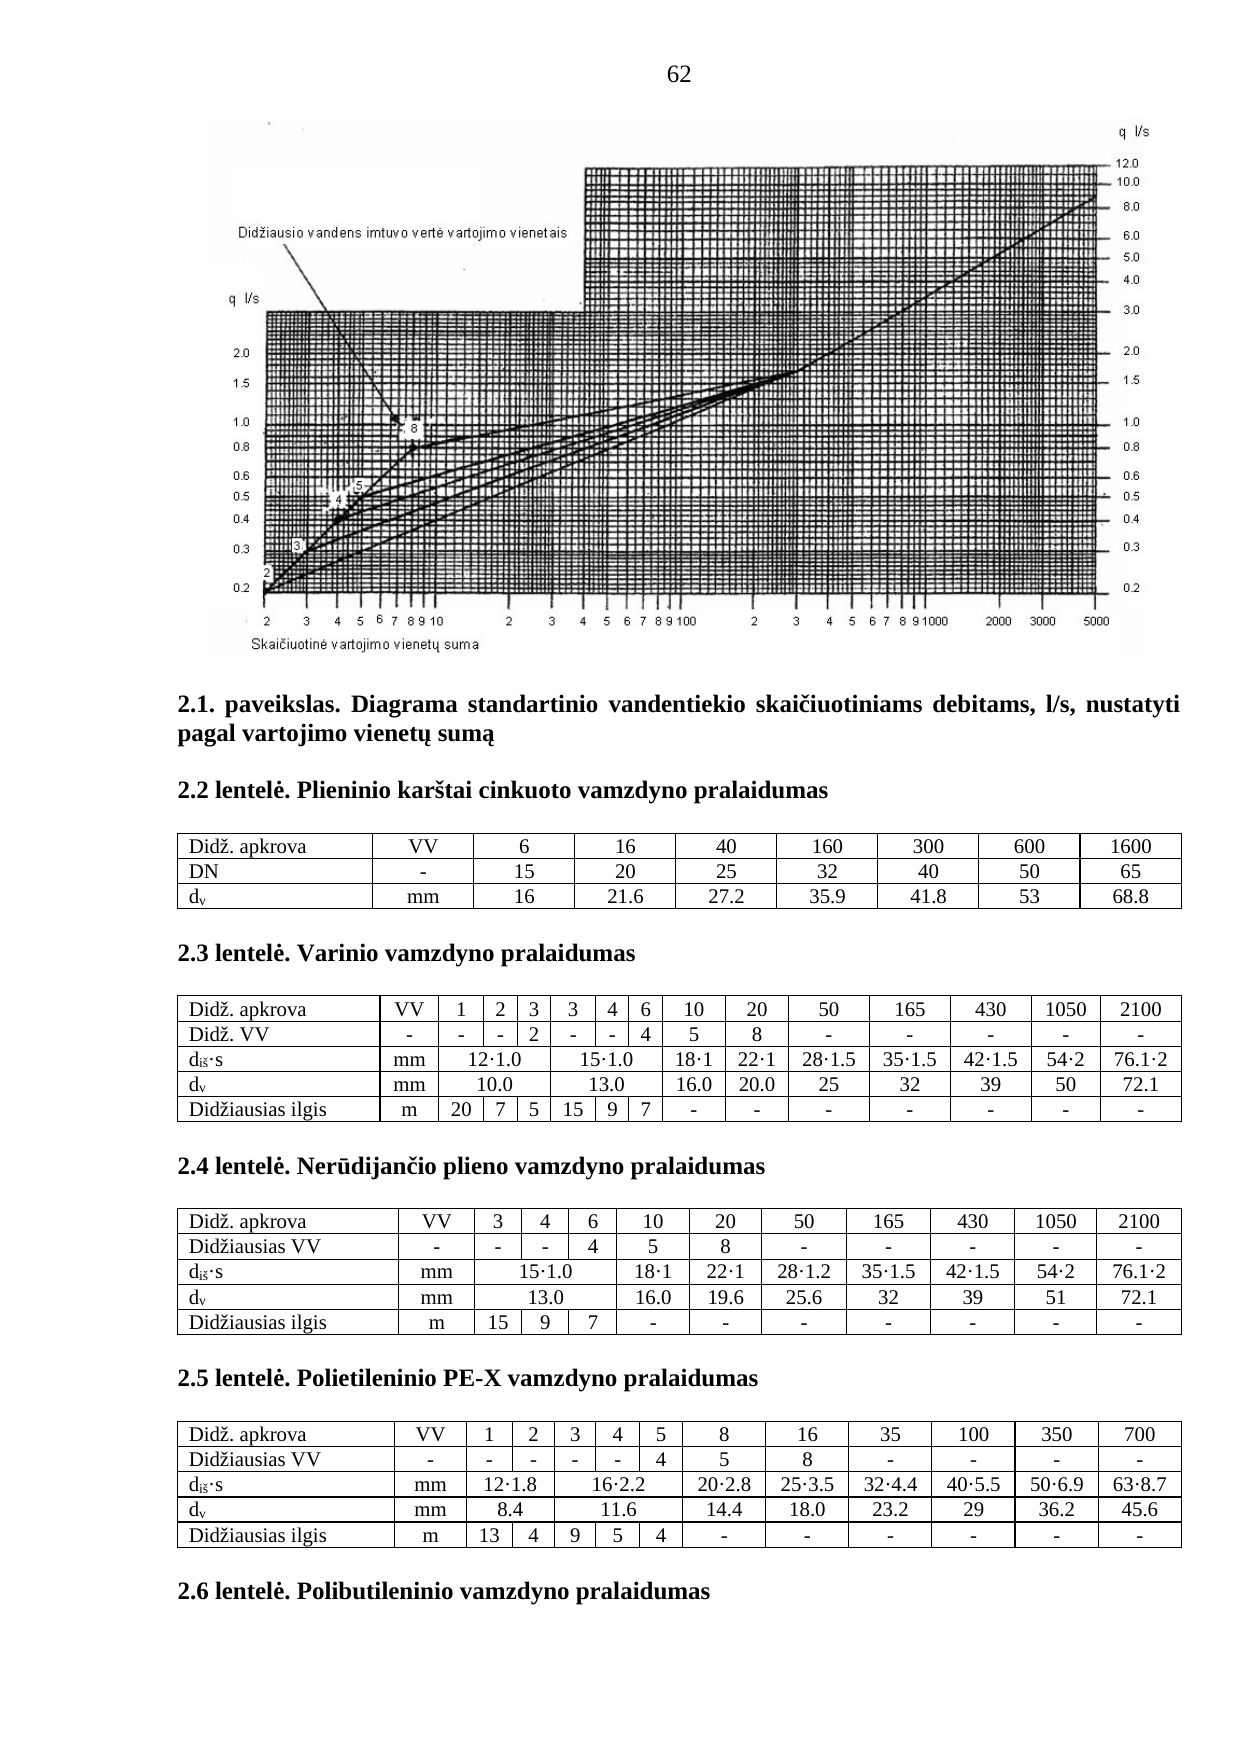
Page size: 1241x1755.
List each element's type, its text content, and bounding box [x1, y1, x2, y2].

table_header 1 [439, 996, 483, 1021]
table_cell 5 [683, 1447, 765, 1471]
table_cell mm [395, 1472, 466, 1496]
table_cell dv [178, 884, 372, 908]
table_header 20 [726, 996, 788, 1021]
table_cell Didžiausias ilgis [178, 1310, 398, 1334]
table_header 165 [870, 996, 950, 1021]
table_cell 16·2.2 [555, 1472, 682, 1496]
table_header 5 [640, 1422, 682, 1446]
table_header 4 [596, 1422, 639, 1446]
table_cell - [484, 1022, 517, 1046]
table_header 2100 [1097, 1209, 1181, 1233]
table_cell 9 [522, 1310, 568, 1334]
table_header Didž. apkrova [178, 1209, 398, 1233]
table_header 100 [932, 1422, 1014, 1446]
table_cell - [726, 1097, 788, 1121]
table_cell - [1101, 1097, 1181, 1121]
table_cell 20 [439, 1097, 483, 1121]
table_cell 16.0 [663, 1072, 725, 1096]
table_cell 39 [951, 1072, 1031, 1096]
table_cell Didžiausias ilgis [178, 1523, 394, 1547]
table_cell 12·1.0 [439, 1047, 550, 1071]
table_cell - [847, 1310, 930, 1334]
table_cell 9 [596, 1097, 628, 1121]
table_cell 53 [979, 884, 1079, 908]
table_cell - [596, 1022, 628, 1046]
table_cell 72.1 [1101, 1072, 1181, 1096]
table_cell 72.1 [1097, 1285, 1181, 1309]
table_cell dv [178, 1072, 379, 1096]
table_cell 4 [569, 1234, 616, 1258]
table_cell 35·1.5 [847, 1260, 930, 1283]
table_header 3 [475, 1209, 521, 1233]
table_cell - [1016, 1447, 1098, 1471]
table_header 430 [951, 996, 1031, 1021]
table_cell 15 [474, 859, 574, 883]
table_cell - [847, 1234, 930, 1258]
table_header 50 [762, 1209, 846, 1233]
table_cell dv [178, 1498, 394, 1521]
table_cell - [439, 1022, 483, 1046]
table_cell 4 [640, 1523, 682, 1547]
table_cell - [522, 1234, 568, 1258]
table_cell 28·1.2 [762, 1260, 846, 1283]
table_cell - [690, 1310, 761, 1334]
table_header 2100 [1101, 996, 1181, 1021]
table_cell - [1099, 1447, 1181, 1471]
table_cell 18·1 [663, 1047, 725, 1071]
table_header 4 [522, 1209, 568, 1233]
table_cell 15·1.0 [475, 1260, 616, 1283]
text 2.3 lentelė. Varinio vamzdyno pralaidumas [177, 938, 1181, 967]
table_cell - [1097, 1310, 1181, 1334]
table_cell 50·6.9 [1016, 1472, 1098, 1496]
table_cell 20·2.8 [683, 1472, 765, 1496]
text 2.4 lentelė. Nerūdijančio plieno vamzdyno pralaidumas [177, 1151, 1181, 1179]
table_header 4 [596, 996, 628, 1021]
table_cell 50 [1032, 1072, 1100, 1096]
table_header 2 [513, 1422, 554, 1446]
table_cell - [596, 1447, 639, 1471]
table_cell - [870, 1022, 950, 1046]
table_cell 54·2 [1015, 1260, 1096, 1283]
table_header 3 [555, 1422, 595, 1446]
table_cell Didžiausias ilgis [178, 1097, 379, 1121]
table_header VV [381, 996, 438, 1021]
table_cell m [381, 1097, 438, 1121]
table_cell mm [399, 1260, 474, 1283]
table_cell 42·1.5 [951, 1047, 1031, 1071]
table_cell 15·1.0 [551, 1047, 662, 1071]
table_cell mm [381, 1047, 438, 1071]
table_header 16 [766, 1422, 848, 1446]
table_header 8 [683, 1422, 765, 1446]
table_cell 76.1·2 [1101, 1047, 1181, 1071]
table_cell mm [399, 1285, 474, 1309]
table_header 300 [878, 834, 978, 858]
table_cell - [1097, 1234, 1181, 1258]
table_cell 5 [518, 1097, 550, 1121]
table_cell 20 [575, 859, 675, 883]
table_cell 36.2 [1016, 1498, 1098, 1521]
table_cell diš·s [178, 1472, 394, 1496]
table_cell 4 [513, 1523, 554, 1547]
table_header 430 [931, 1209, 1014, 1233]
table_cell - [932, 1523, 1014, 1547]
table_cell 35·1.5 [870, 1047, 950, 1071]
table_cell 76.1·2 [1097, 1260, 1181, 1283]
table_cell - [551, 1022, 595, 1046]
table_header 1050 [1015, 1209, 1096, 1233]
table_cell - [475, 1234, 521, 1258]
table_cell - [849, 1447, 931, 1471]
table_cell 40 [878, 859, 978, 883]
table_cell 10.0 [439, 1072, 550, 1096]
table_cell 45.6 [1099, 1498, 1181, 1521]
table_header 3 [551, 996, 595, 1021]
table_cell 8 [726, 1022, 788, 1046]
table_cell 16 [474, 884, 574, 908]
table_cell 19.6 [690, 1285, 761, 1309]
table_cell 20.0 [726, 1072, 788, 1096]
table_cell mm [373, 884, 473, 908]
table_cell - [789, 1097, 869, 1121]
table_cell Didžiausias VV [178, 1447, 394, 1471]
table_cell 23.2 [849, 1498, 931, 1521]
table_header VV [399, 1209, 474, 1233]
table_header Didž. apkrova [178, 1422, 394, 1446]
table_cell - [762, 1234, 846, 1258]
table_header 6 [629, 996, 662, 1021]
table_cell 15 [475, 1310, 521, 1334]
table_cell - [951, 1022, 1031, 1046]
table_cell 32·4.4 [849, 1472, 931, 1496]
table_header 350 [1016, 1422, 1098, 1446]
table_header 700 [1099, 1422, 1181, 1446]
table_cell 8.4 [467, 1498, 554, 1521]
table_cell 28·1.5 [789, 1047, 869, 1071]
table_cell 32 [777, 859, 877, 883]
table_cell 68.8 [1081, 884, 1181, 908]
text 2.2 lentelė. Plieninio karštai cinkuoto vamzdyno pralaidumas [177, 775, 1181, 804]
table_cell 14.4 [683, 1498, 765, 1521]
table_header 165 [847, 1209, 930, 1233]
table_cell - [467, 1447, 512, 1471]
table_cell m [395, 1523, 466, 1547]
table_cell - [762, 1310, 846, 1334]
table_cell 25 [676, 859, 776, 883]
table_cell 5 [663, 1022, 725, 1046]
table_header 160 [777, 834, 877, 858]
table_cell - [399, 1234, 474, 1258]
table_cell m [399, 1310, 474, 1334]
text 2.6 lentelė. Polibutileninio vamzdyno pralaidumas [177, 1576, 1181, 1605]
table_cell - [1032, 1097, 1100, 1121]
table_cell mm [395, 1498, 466, 1521]
table_cell mm [381, 1072, 438, 1096]
text 2.1. paveikslas. Diagrama standartinio vandentiekio skaičiuotiniams debitams, l/s, nustatyti pagal vartojimo vienetų sumą [177, 689, 1181, 747]
table_header 1 [467, 1422, 512, 1446]
table_cell diš·s [178, 1260, 398, 1283]
table_cell - [1101, 1022, 1181, 1046]
table_cell 54·2 [1032, 1047, 1100, 1071]
table_cell 13.0 [475, 1285, 616, 1309]
table_cell 42·1.5 [931, 1260, 1014, 1283]
table_cell 65 [1081, 859, 1181, 883]
table_cell - [663, 1097, 725, 1121]
table_header 600 [979, 834, 1079, 858]
table_cell - [555, 1447, 595, 1471]
table_cell - [789, 1022, 869, 1046]
table_cell 5 [596, 1523, 639, 1547]
table_cell - [870, 1097, 950, 1121]
table_cell 39 [931, 1285, 1014, 1309]
table_cell 9 [555, 1523, 595, 1547]
table_cell 5 [617, 1234, 689, 1258]
table_header 35 [849, 1422, 931, 1446]
table_cell - [373, 859, 473, 883]
table_cell 18.0 [766, 1498, 848, 1521]
table_cell 32 [847, 1285, 930, 1309]
table_cell 15 [551, 1097, 595, 1121]
table_cell 8 [766, 1447, 848, 1471]
table_cell - [683, 1523, 765, 1547]
table_cell 11.6 [555, 1498, 682, 1521]
table_cell 63·8.7 [1099, 1472, 1181, 1496]
table_cell - [1015, 1310, 1096, 1334]
table_header 16 [575, 834, 675, 858]
table_cell 41.8 [878, 884, 978, 908]
table_cell 25.6 [762, 1285, 846, 1309]
table_header 50 [789, 996, 869, 1021]
table_cell - [1099, 1523, 1181, 1547]
table_header 6 [474, 834, 574, 858]
table_cell - [932, 1447, 1014, 1471]
table_header 10 [663, 996, 725, 1021]
table_header Didž. apkrova [178, 834, 372, 858]
table_cell - [766, 1523, 848, 1547]
table_cell - [931, 1234, 1014, 1258]
table_cell - [951, 1097, 1031, 1121]
table_cell 8 [690, 1234, 761, 1258]
table_header 1050 [1032, 996, 1100, 1021]
table_cell 40·5.5 [932, 1472, 1014, 1496]
table_cell 7 [484, 1097, 517, 1121]
table_cell 4 [640, 1447, 682, 1471]
table_cell 2 [518, 1022, 550, 1046]
table_cell 13 [467, 1523, 512, 1547]
table_cell - [513, 1447, 554, 1471]
table_header 1600 [1081, 834, 1181, 858]
table_header 20 [690, 1209, 761, 1233]
table_cell - [617, 1310, 689, 1334]
table_cell 21.6 [575, 884, 675, 908]
table_cell 25·3.5 [766, 1472, 848, 1496]
table_header 3 [518, 996, 550, 1021]
table_cell diš·s [178, 1047, 379, 1071]
table_cell 29 [932, 1498, 1014, 1521]
table_header Didž. apkrova [178, 996, 379, 1021]
table_cell 22·1 [726, 1047, 788, 1071]
table_cell - [1015, 1234, 1096, 1258]
table_cell 18·1 [617, 1260, 689, 1283]
table_cell 4 [629, 1022, 662, 1046]
table_cell 7 [629, 1097, 662, 1121]
table_header 10 [617, 1209, 689, 1233]
table_cell dv [178, 1285, 398, 1309]
table_header VV [395, 1422, 466, 1446]
table_cell 51 [1015, 1285, 1096, 1309]
table_cell 22·1 [690, 1260, 761, 1283]
table_header 40 [676, 834, 776, 858]
table_cell 50 [979, 859, 1079, 883]
table_cell 16.0 [617, 1285, 689, 1309]
table_cell 12·1.8 [467, 1472, 554, 1496]
table_header VV [373, 834, 473, 858]
table_cell DN [178, 859, 372, 883]
table_cell 35.9 [777, 884, 877, 908]
table_cell - [381, 1022, 438, 1046]
table_cell Didžiausias VV [178, 1234, 398, 1258]
table_cell - [849, 1523, 931, 1547]
table_cell - [1016, 1523, 1098, 1547]
table_cell - [1032, 1022, 1100, 1046]
table_cell 27.2 [676, 884, 776, 908]
table_cell - [931, 1310, 1014, 1334]
table_cell 13.0 [551, 1072, 662, 1096]
table_header 2 [484, 996, 517, 1021]
table_cell Didž. VV [178, 1022, 379, 1046]
table_cell - [395, 1447, 466, 1471]
table_cell 32 [870, 1072, 950, 1096]
table_cell 7 [569, 1310, 616, 1334]
text 2.5 lentelė. Polietileninio PE-X vamzdyno pralaidumas [177, 1363, 1181, 1392]
table_header 6 [569, 1209, 616, 1233]
table_cell 25 [789, 1072, 869, 1096]
